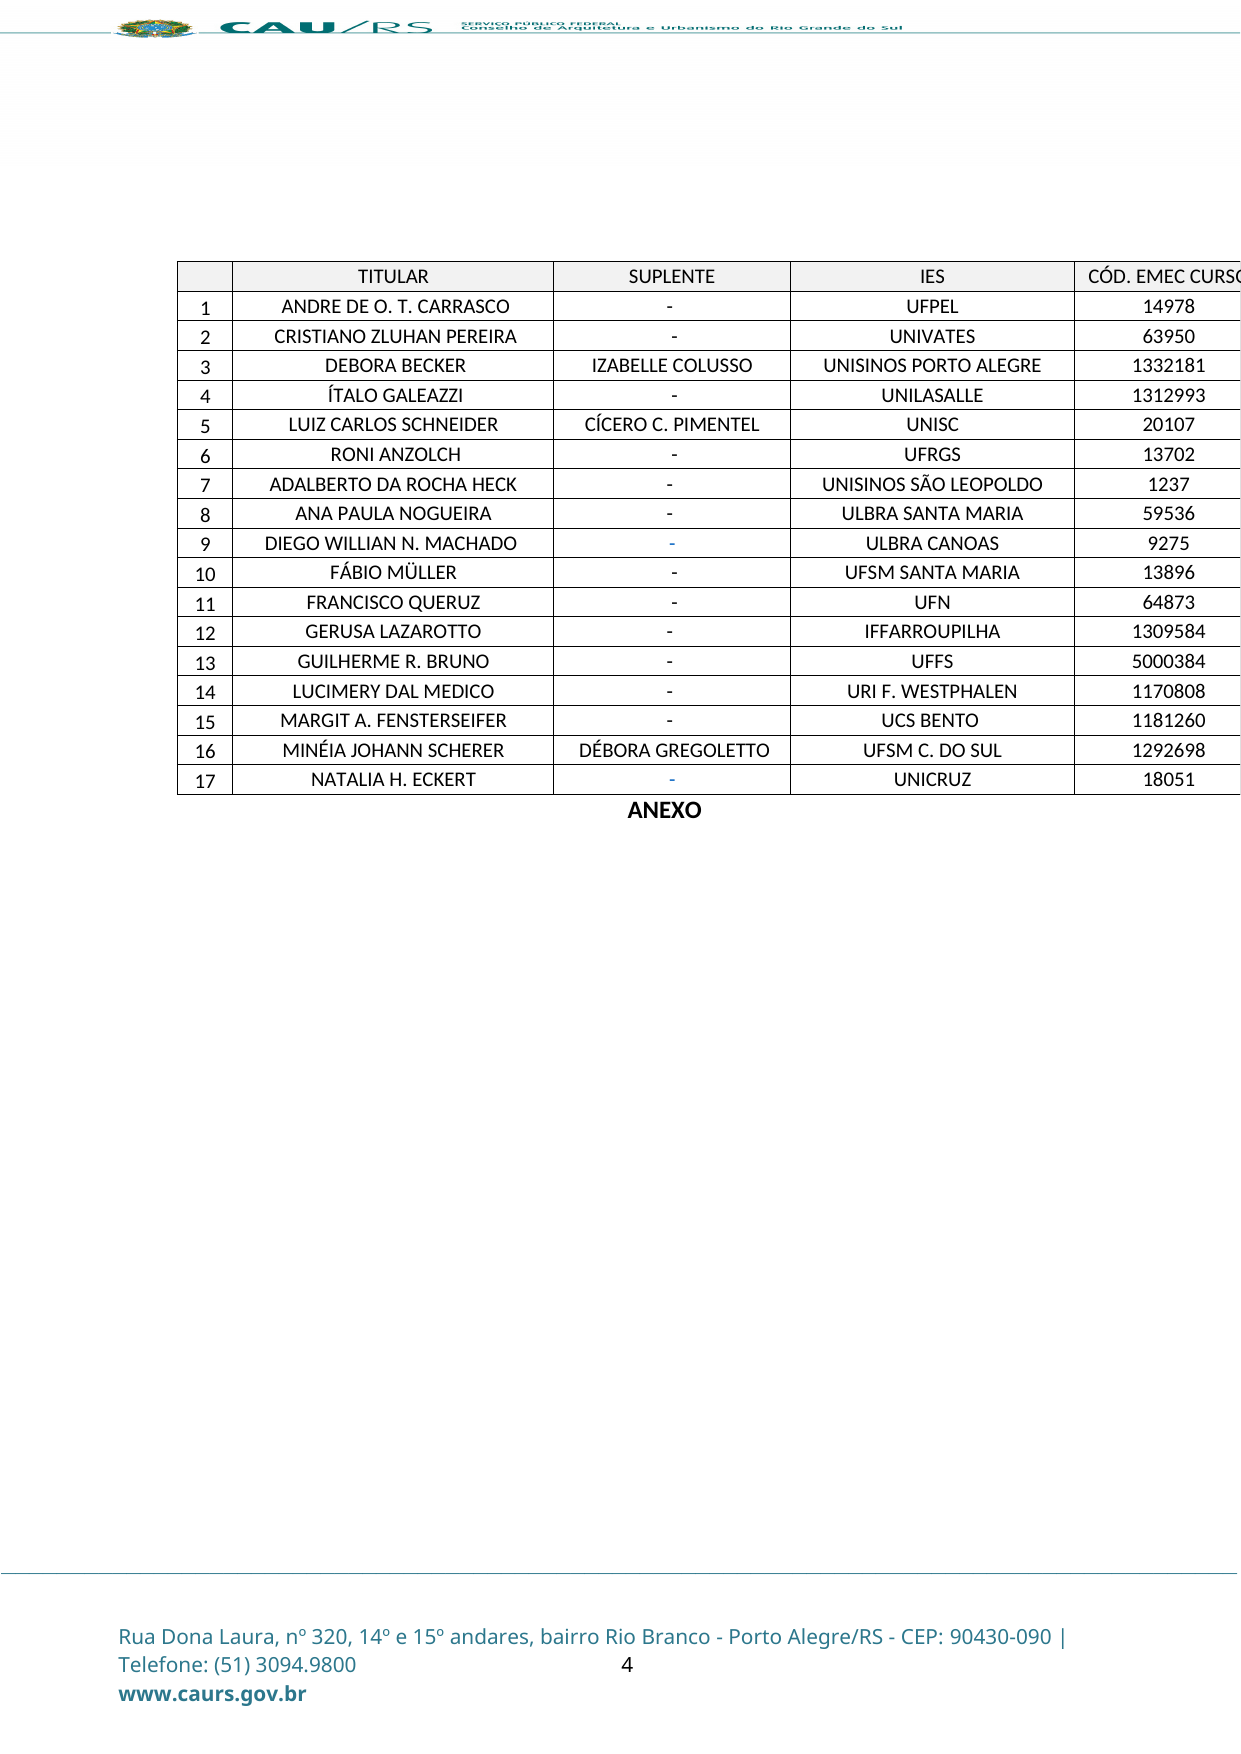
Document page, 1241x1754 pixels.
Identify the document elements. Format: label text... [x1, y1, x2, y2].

table_cell MARGIT A. FENSTERSEIFER [233, 706, 553, 734]
table_cell LUIZ CARLOS SCHNEIDER [233, 410, 553, 439]
table_cell 14 [178, 676, 232, 705]
table_cell ÍTALO GALEAZZI [233, 381, 553, 409]
table_cell 5 [178, 410, 232, 439]
table_cell - [554, 647, 790, 675]
table_cell 15 [178, 706, 232, 734]
table_cell - [554, 558, 790, 587]
table_cell FÁBIO MÜLLER [233, 558, 553, 587]
table_cell UNILASALLE [791, 381, 1074, 409]
table_cell - [554, 529, 790, 557]
table_cell 4 [178, 381, 232, 409]
table_cell DIEGO WILLIAN N. MACHADO [233, 529, 553, 557]
table_cell 17 [178, 765, 232, 794]
table_cell 13 [178, 647, 232, 675]
table_cell ADALBERTO DA ROCHA HECK [233, 469, 553, 498]
table_cell 1237 [1075, 469, 1240, 498]
table_cell GERUSA LAZAROTTO [233, 617, 553, 646]
table_cell CÍCERO C. PIMENTEL [554, 410, 790, 439]
table_cell 18051 [1075, 765, 1240, 794]
table_cell ULBRA CANOAS [791, 529, 1074, 557]
table_cell UNISINOS PORTO ALEGRE [791, 351, 1074, 379]
table_cell 5000384 [1075, 647, 1240, 675]
table_cell - [554, 292, 790, 320]
table_cell ANDRE DE O. T. CARRASCO [233, 292, 553, 320]
table_header SUPLENTE [554, 262, 790, 291]
table_header CÓD. EMEC CURSO [1075, 262, 1240, 291]
table_header [178, 262, 232, 291]
table_cell 12 [178, 617, 232, 646]
table_cell 1170808 [1075, 676, 1240, 705]
table_cell UFRGS [791, 440, 1074, 468]
table_cell 3 [178, 351, 232, 379]
table_cell 1332181 [1075, 351, 1240, 379]
table_cell UCS BENTO [791, 706, 1074, 734]
table_cell 13896 [1075, 558, 1240, 587]
text ANEXO [177, 795, 1152, 825]
table_cell - [554, 381, 790, 409]
table_header TITULAR [233, 262, 553, 291]
table_cell UNICRUZ [791, 765, 1074, 794]
table_cell 13702 [1075, 440, 1240, 468]
table_cell 1181260 [1075, 706, 1240, 734]
table_cell UFSM C. DO SUL [791, 736, 1074, 764]
table_cell 59536 [1075, 499, 1240, 527]
table_cell - [554, 499, 790, 527]
table_cell UFSM SANTA MARIA [791, 558, 1074, 587]
table_cell 7 [178, 469, 232, 498]
table_cell CRISTIANO ZLUHAN PEREIRA [233, 321, 553, 350]
table_cell 14978 [1075, 292, 1240, 320]
table_cell 1309584 [1075, 617, 1240, 646]
table_cell 1312993 [1075, 381, 1240, 409]
table_cell 64873 [1075, 588, 1240, 616]
table_cell - [554, 676, 790, 705]
table_cell DEBORA BECKER [233, 351, 553, 379]
table_cell UNISINOS SÃO LEOPOLDO [791, 469, 1074, 498]
table_cell - [554, 617, 790, 646]
table_cell UFPEL [791, 292, 1074, 320]
table_cell UFFS [791, 647, 1074, 675]
table_cell - [554, 588, 790, 616]
table_cell 1292698 [1075, 736, 1240, 764]
table_header IES [791, 262, 1074, 291]
table_cell ANA PAULA NOGUEIRA [233, 499, 553, 527]
table_cell URI F. WESTPHALEN [791, 676, 1074, 705]
table_cell 16 [178, 736, 232, 764]
table_cell UNISC [791, 410, 1074, 439]
table_cell - [554, 321, 790, 350]
table_cell - [554, 469, 790, 498]
table_cell GUILHERME R. BRUNO [233, 647, 553, 675]
table_cell 1 [178, 292, 232, 320]
table_cell RONI ANZOLCH [233, 440, 553, 468]
table_cell DÉBORA GREGOLETTO [554, 736, 790, 764]
table_cell 10 [178, 558, 232, 587]
table_cell 20107 [1075, 410, 1240, 439]
table_cell 8 [178, 499, 232, 527]
table_cell 9 [178, 529, 232, 557]
table_cell MINÉIA JOHANN SCHERER [233, 736, 553, 764]
table_cell IFFARROUPILHA [791, 617, 1074, 646]
table_cell 11 [178, 588, 232, 616]
table_cell 6 [178, 440, 232, 468]
table_cell UFN [791, 588, 1074, 616]
table_cell 2 [178, 321, 232, 350]
table_cell NATALIA H. ECKERT [233, 765, 553, 794]
table_cell UNIVATES [791, 321, 1074, 350]
table_cell IZABELLE COLUSSO [554, 351, 790, 379]
table_cell ULBRA SANTA MARIA [791, 499, 1074, 527]
table_cell 9275 [1075, 529, 1240, 557]
table_cell - [554, 765, 790, 794]
table_cell - [554, 706, 790, 734]
table_cell - [554, 440, 790, 468]
table_cell LUCIMERY DAL MEDICO [233, 676, 553, 705]
table_cell FRANCISCO QUERUZ [233, 588, 553, 616]
table_cell 63950 [1075, 321, 1240, 350]
